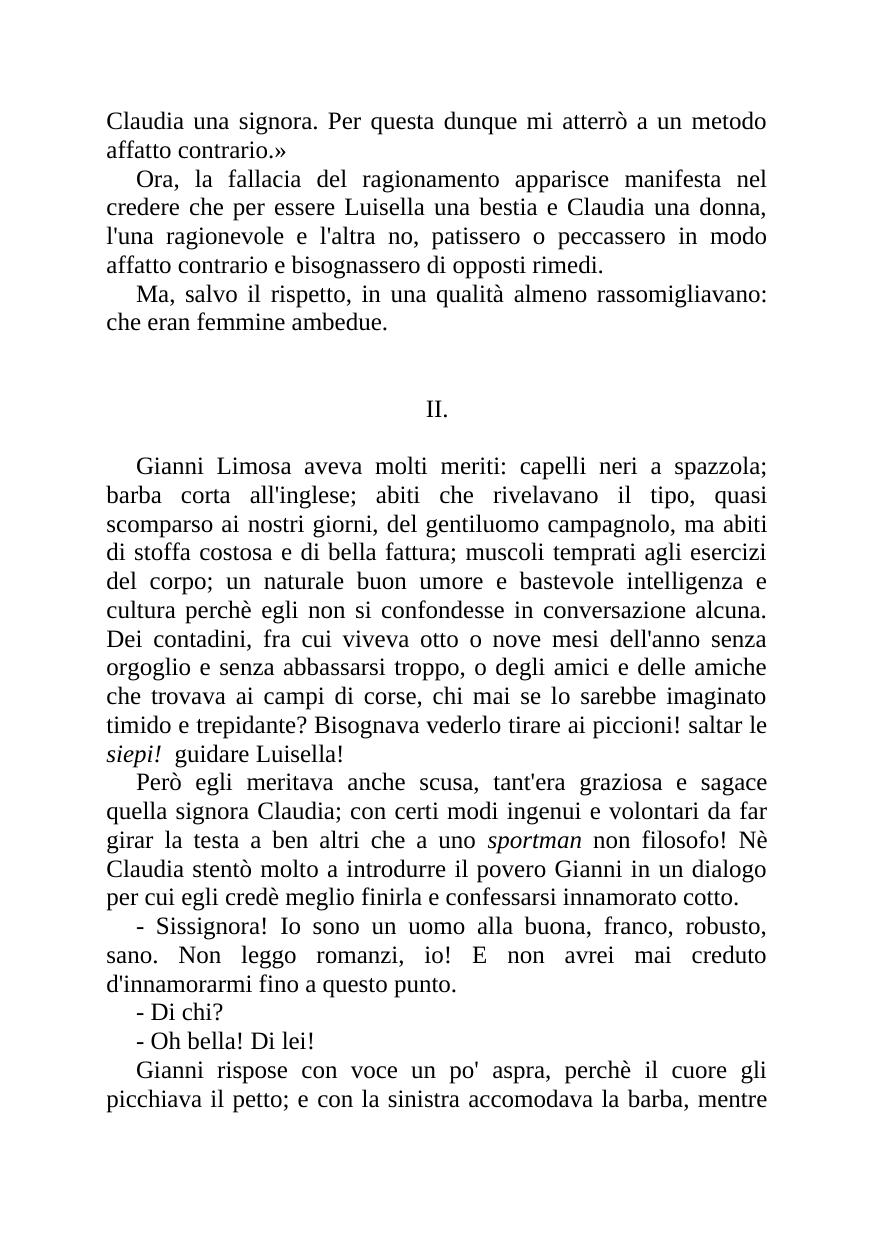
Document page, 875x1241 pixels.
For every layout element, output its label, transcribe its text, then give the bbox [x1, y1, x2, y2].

text Ora, la fallacia del ragionamento apparisce manifesta nel credere che per essere Luisella una bestia e Claudia una donna, l'una ragionevole e l'altra no, patissero o peccassero in modo affatto contrario e bisognassero di opposti rimedi. [106, 164, 768, 279]
text Gianni Limosa aveva molti meriti: capelli neri a spazzola; barba corta all'inglese; abiti che rivelavano il tipo, quasi scomparso ai nostri giorni, del gentiluomo campagnolo, ma abiti di stoffa costosa e di bella fattura; muscoli temprati agli esercizi del corpo; un naturale buon umore e bastevole intelligenza e cultura perchè egli non si confondesse in conversazione alcuna. Dei contadini, fra cui viveva otto o nove mesi dell'anno senza orgoglio e senza abbassarsi troppo, o degli amici e delle amiche che trovava ai campi di corse, chi mai se lo sarebbe imaginato timido e trepidante? Bisognava vederlo tirare ai piccioni! saltar le siepi! guidare Luisella! [106, 451, 768, 767]
text - Oh bella! Di lei! [106, 1026, 768, 1055]
text Gianni rispose con voce un po' aspra, perchè il cuore gli picchiava il petto; e con la sinistra accomodava la barba, mentre [106, 1055, 768, 1112]
text Claudia una signora. Per questa dunque mi atterrò a un metodo affatto contrario.» [106, 106, 768, 164]
text - Di chi? [106, 997, 768, 1026]
text - Sissignora! Io sono un uomo alla buona, franco, robusto, sano. Non leggo romanzi, io! E non avrei mai creduto d'innamorarmi fino a questo punto. [106, 911, 768, 997]
text Però egli meritava anche scusa, tant'era graziosa e sagace quella signora Claudia; con certi modi ingenui e volontari da far girar la testa a ben altri che a uno sportman non filosofo! Nè Claudia stentò molto a introdurre il povero Gianni in un dialogo per cui egli credè meglio finirla e confessarsi innamorato cotto. [106, 767, 768, 911]
text II. [106, 394, 768, 422]
text Ma, salvo il rispetto, in una qualità almeno rassomigliavano: che eran femmine ambedue. [106, 279, 768, 336]
